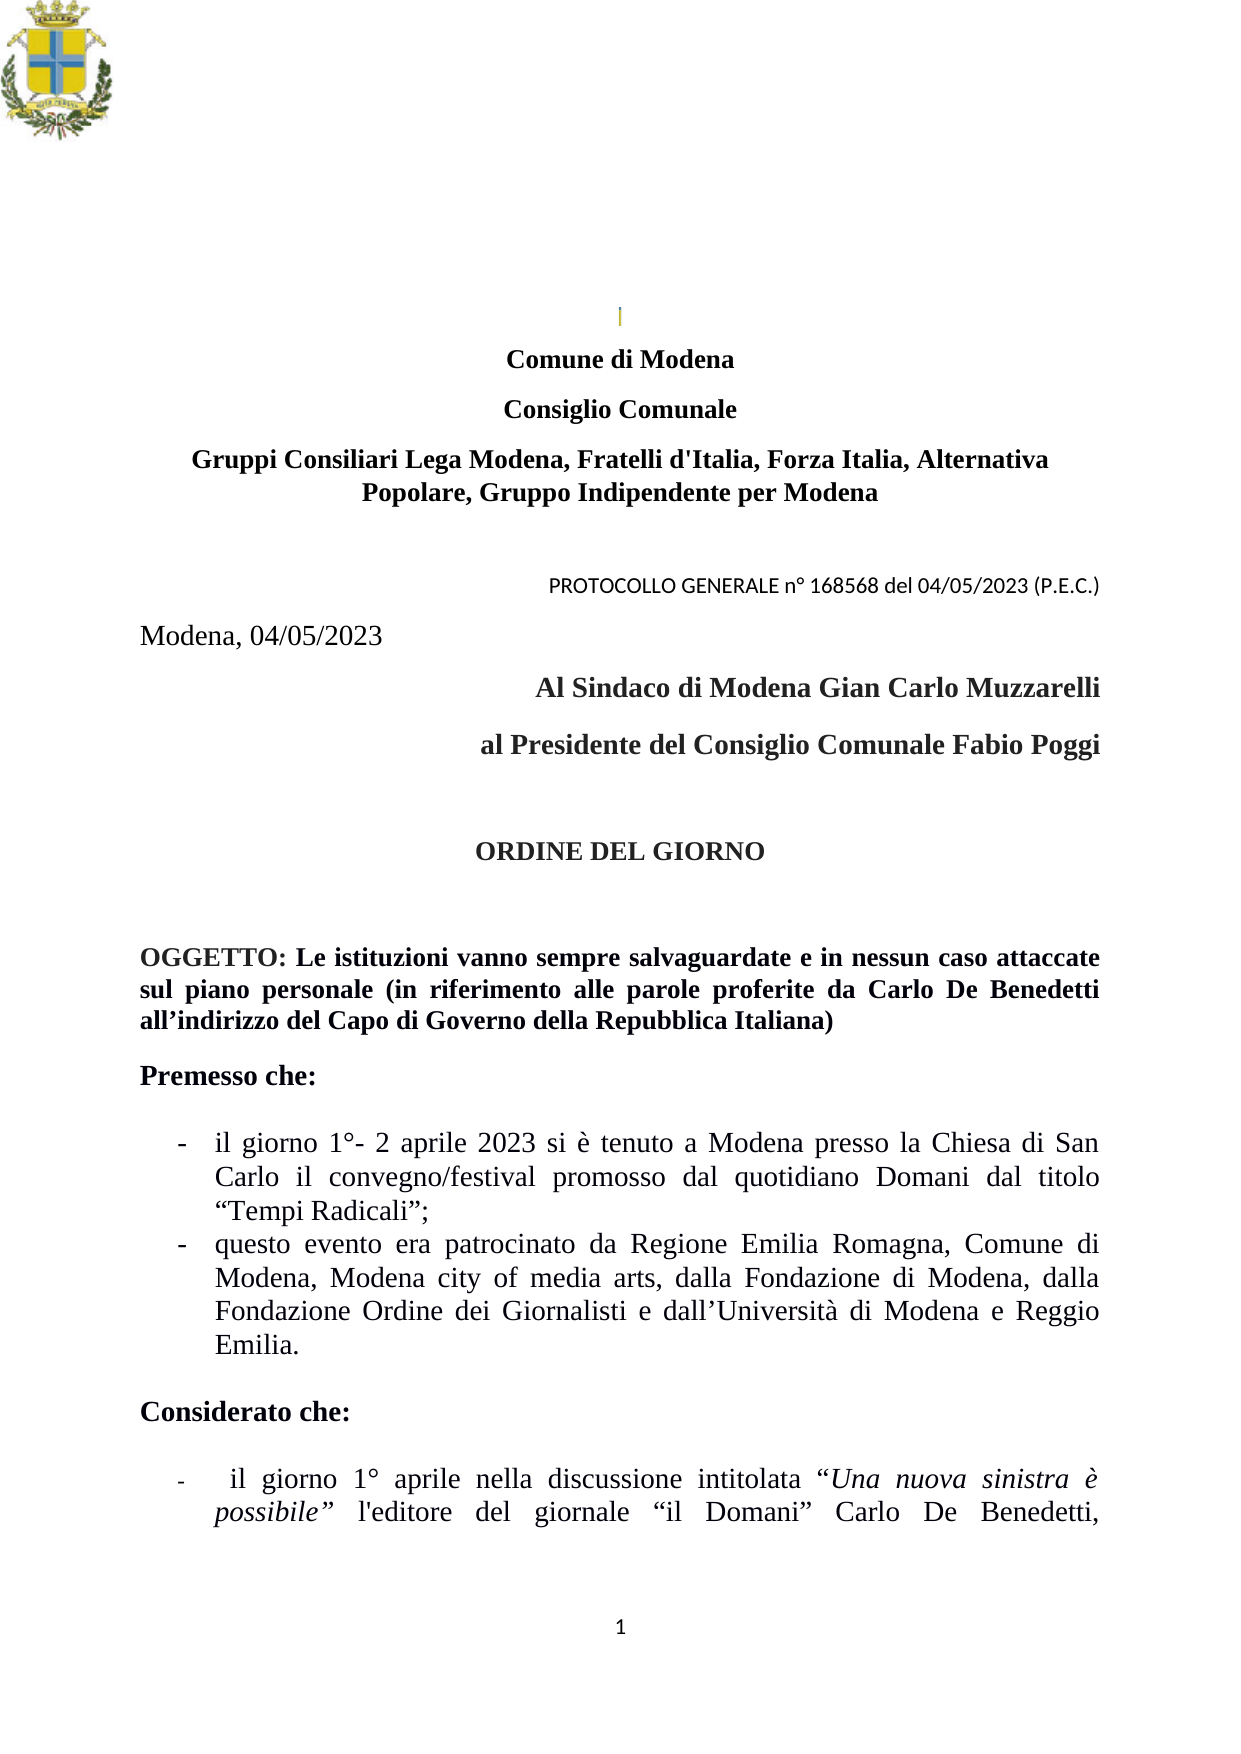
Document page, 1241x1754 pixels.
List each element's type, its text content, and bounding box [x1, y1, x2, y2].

text Consiglio Comunale [139, 393, 1101, 424]
text ORDINE DEL GIORNO [139, 836, 1101, 867]
list questo evento era patrocinato da Regione Emilia Romagna, Comune di Modena, Modena city of media arts, dalla Fondazione di Modena, dalla Fondazione Ordine dei Giornalisti e dall’Università di Modena e Reggio Emilia. [177, 1226, 1101, 1360]
text Modena, 04/05/2023 [139, 618, 1101, 651]
text Al Sindaco di Modena Gian Carlo Muzzarelli [139, 670, 1101, 704]
list il giorno 1°- 2 aprile 2023 si è tenuto a Modena presso la Chiesa di San Carlo il convegno/festival promosso dal quotidiano Domani dal titolo “Tempi Radicali”; [177, 1126, 1101, 1226]
text al Presidente del Consiglio Comunale Fabio Poggi [139, 727, 1101, 761]
text Premesso che: [139, 1058, 1101, 1092]
text OGGETTO: Le istituzioni vanno sempre salvaguardate e in nessun caso attaccate sul piano personale (in riferimento alle parole proferite da Carlo De Benedetti all’indirizzo del Capo di Governo della Repubblica Italiana) [139, 942, 1101, 1035]
text Gruppi Consiliari Lega Modena, Fratelli d'Italia, Forza Italia, Alternativa Popolare, Gruppo Indipendente per Modena [139, 443, 1101, 507]
picture [0, 0, 118, 147]
text Considerato che: [139, 1394, 1101, 1427]
picture [618, 307, 622, 326]
text Comune di Modena [139, 343, 1101, 375]
list il giorno 1° aprile nella discussione intitolata “Una nuova sinistra è possibile” l'editore del giornale “il Domani” Carlo De Benedetti, [177, 1461, 1101, 1528]
text PROTOCOLLO GENERALE n° 168568 del 04/05/2023 (P.E.C.) [139, 572, 1101, 599]
